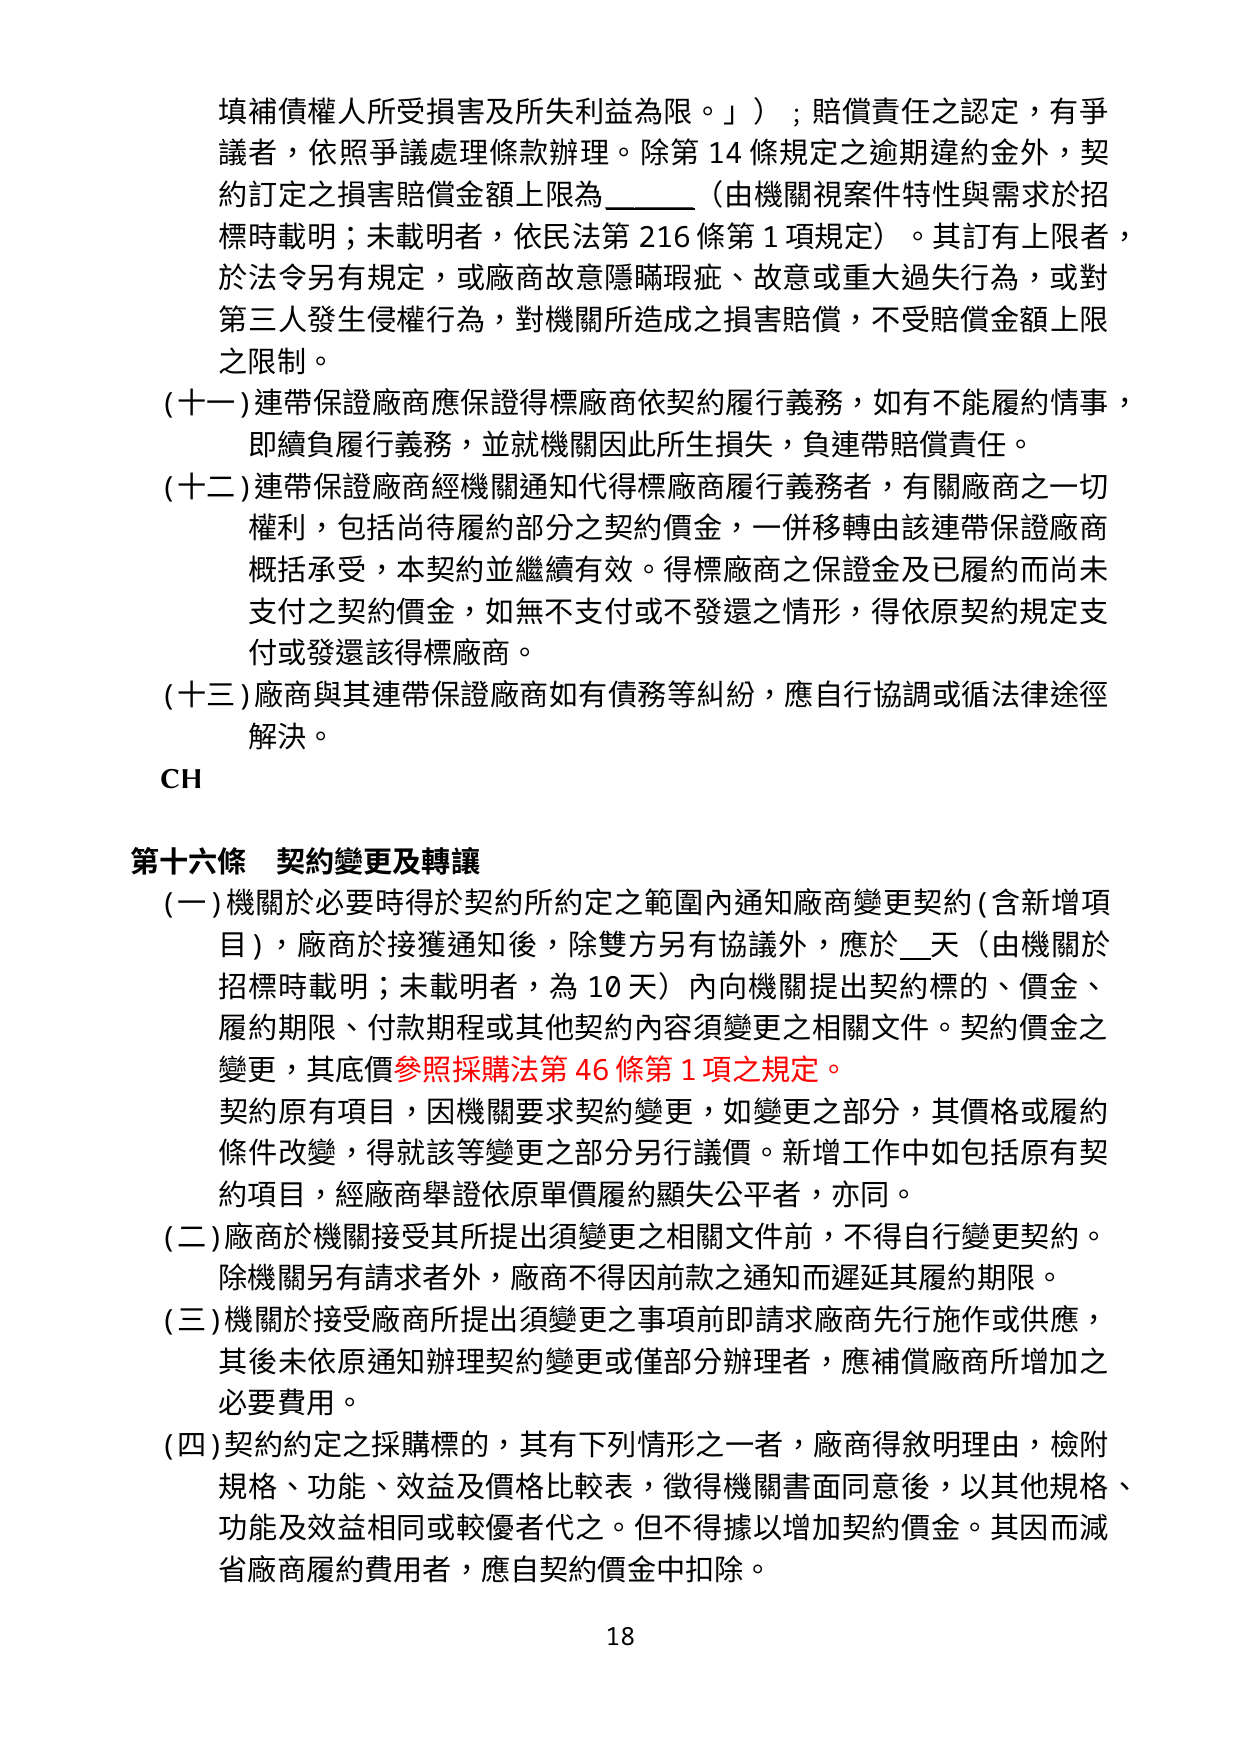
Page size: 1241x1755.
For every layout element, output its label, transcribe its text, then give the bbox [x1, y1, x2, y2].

text 第十六條 契約變更及轉讓 [130, 839, 1110, 880]
text (十)因可歸責於廠商之事由，致機關遭受損害者，廠商應負賠償責任，□廠商無需對「所失利益」負賠償責任；機關應負之賠償責任，亦不包含廠商所失利益（由機關於招標時勾選；未勾選者，依民法第216條第1項規定：「損害賠償，除法律另有規定或契約另有訂定外，應以填補債權人所受損害及所失利益為限。」）﹔賠償責任之認定，有爭議者，依照爭議處理條款辦理。除第14條規定之逾期違約金外，契約訂定之損害賠償金額上限為＿＿＿（由機關視案件特性與需求於招標時載明；未載明者，依民法第216條第1項規定）。其訂有上限者，於法令另有規定，或廠商故意隱瞞瑕疵、故意或重大過失行為，或對第三人發生侵權行為，對機關所造成之損害賠償，不受賠償金額上限之限制。 [159, 89, 1110, 380]
text (四)契約約定之採購標的，其有下列情形之一者，廠商得敘明理由，檢附規格、功能、效益及價格比較表，徵得機關書面同意後，以其他規格、功能及效益相同或較優者代之。但不得據以增加契約價金。其因而減省廠商履約費用者，應自契約價金中扣除。 [159, 1422, 1110, 1589]
text (三)機關於接受廠商所提出須變更之事項前即請求廠商先行施作或供應，其後未依原通知辦理契約變更或僅部分辦理者，應補償廠商所增加之必要費用。 [159, 1297, 1110, 1422]
text  [159, 755, 1110, 797]
text (十二)連帶保證廠商經機關通知代得標廠商履行義務者，有關廠商之一切權利，包括尚待履約部分之契約價金，一併移轉由該連帶保證廠商概括承受，本契約並繼續有效。得標廠商之保證金及已履約而尚未支付之契約價金，如無不支付或不發還之情形，得依原契約規定支付或發還該得標廠商。 [159, 464, 1110, 672]
text (十三)廠商與其連帶保證廠商如有債務等糾紛，應自行協調或循法律途徑解決。 [159, 672, 1110, 755]
text (一)機關於必要時得於契約所約定之範圍內通知廠商變更契約(含新增項目)，廠商於接獲通知後，除雙方另有協議外，應於 天（由機關於招標時載明；未載明者，為10天）內向機關提出契約標的、價金、履約期限、付款期程或其他契約內容須變更之相關文件。契約價金之變更，其底價參照採購法第46條第1項之規定。 [159, 880, 1110, 1089]
text (二)廠商於機關接受其所提出須變更之相關文件前，不得自行變更契約。除機關另有請求者外，廠商不得因前款之通知而遲延其履約期限。 [159, 1214, 1110, 1297]
text (十一)連帶保證廠商應保證得標廠商依契約履行義務，如有不能履約情事，即續負履行義務，並就機關因此所生損失，負連帶賠償責任。 [159, 380, 1110, 464]
text 契約原有項目，因機關要求契約變更，如變更之部分，其價格或履約條件改變，得就該等變更之部分另行議價。新增工作中如包括原有契約項目，經廠商舉證依原單價履約顯失公平者，亦同。 [218, 1089, 1110, 1214]
